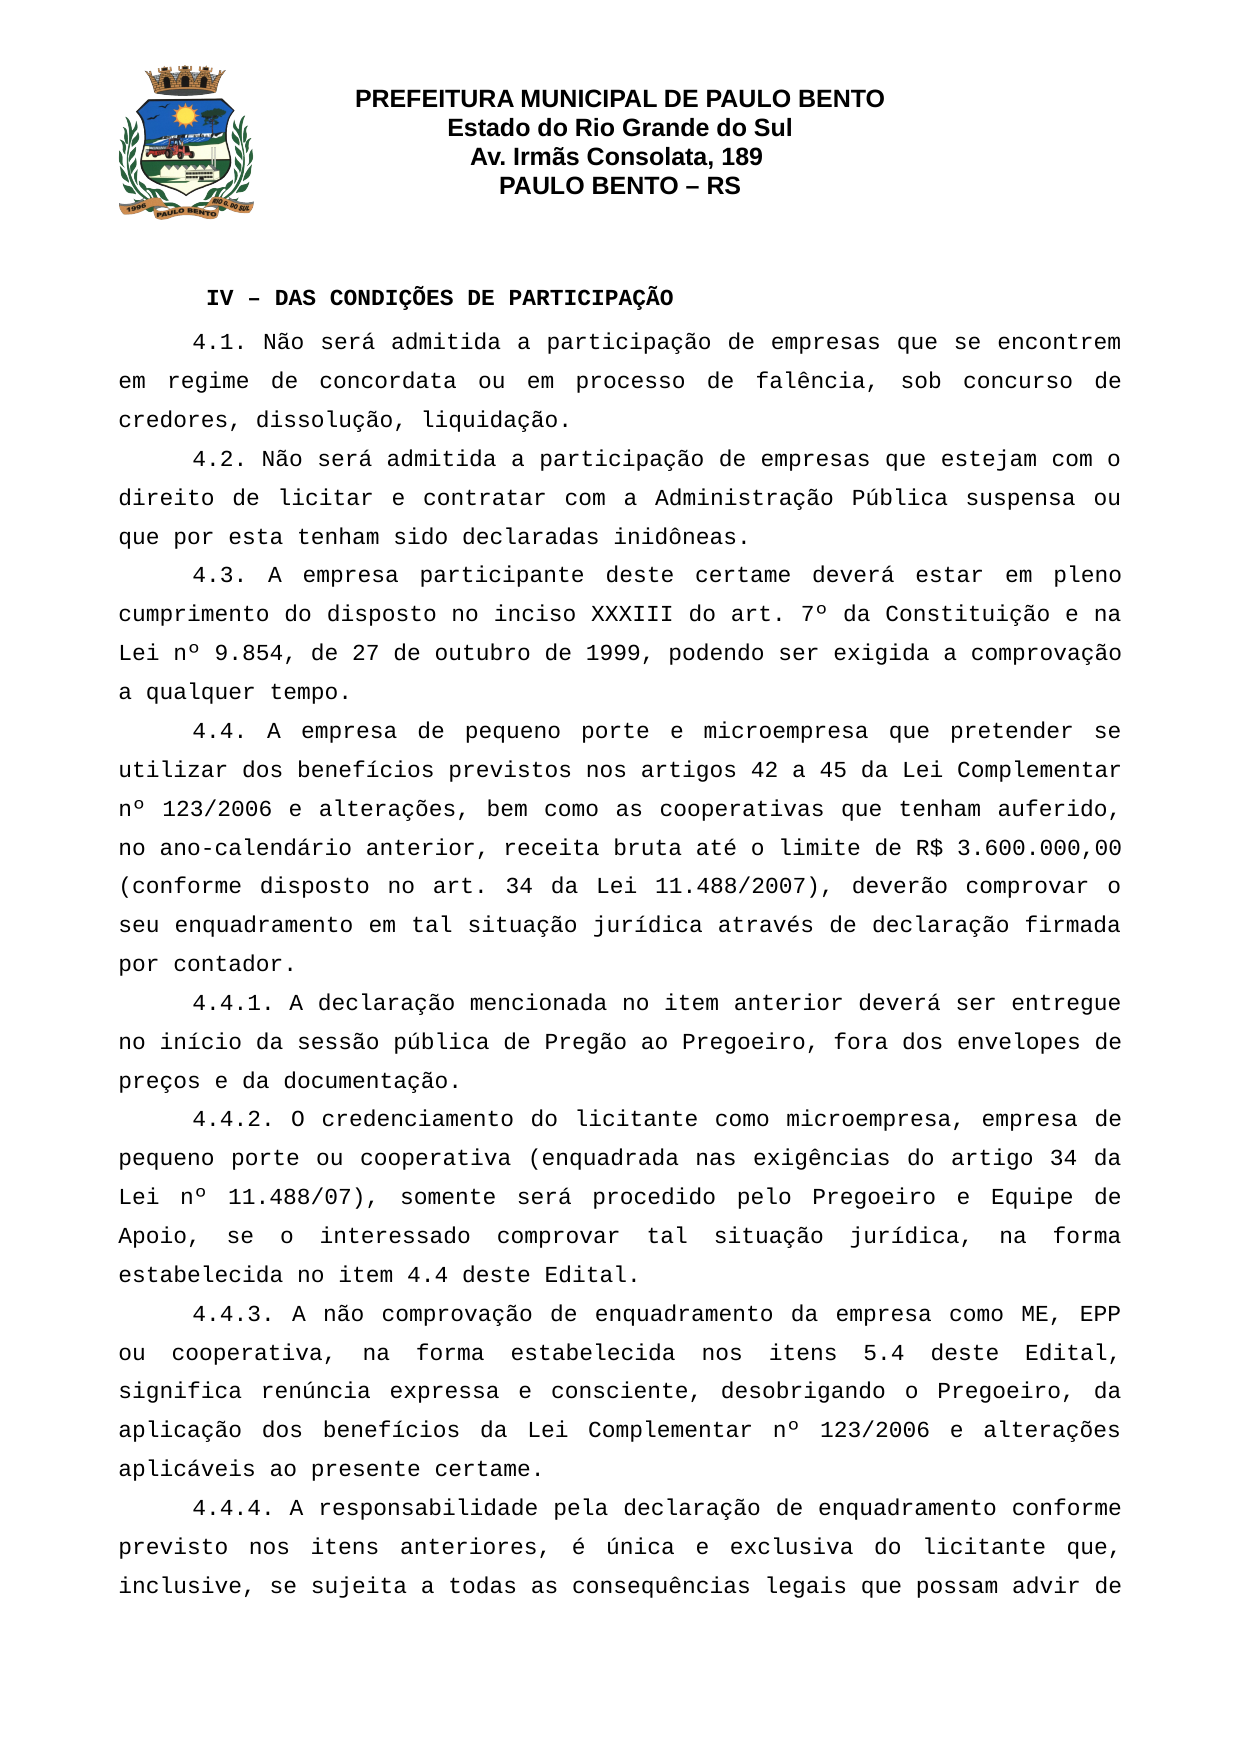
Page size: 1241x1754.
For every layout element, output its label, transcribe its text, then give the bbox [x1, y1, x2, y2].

text 4.4.1. A declaração mencionada no item anterior deverá ser entregue no início da sessão pública de Pregão ao Pregoeiro, fora dos envelopes de preços e da documentação. [118, 991, 1122, 1095]
text 4.4. A empresa de pequeno porte e microempresa que pretender se utilizar dos benefícios previstos nos artigos 42 a 45 da Lei Complementar nº 123/2006 e alterações, bem como as cooperativas que tenham auferido, no ano-calendário anterior, receita bruta até o limite de R$ 3.600.000,00 (conforme disposto no art. 34 da Lei 11.488/2007), deverão comprovar o seu enquadramento em tal situação jurídica através de declaração firmada por contador. [118, 719, 1122, 978]
text 4.4.2. O credenciamento do licitante como microempresa, empresa de pequeno porte ou cooperativa (enquadrada nas exigências do artigo 34 da Lei nº 11.488/07), somente será procedido pelo Pregoeiro e Equipe de Apoio, se o interessado comprovar tal situação jurídica, na forma estabelecida no item 4.4 deste Edital. [118, 1108, 1122, 1289]
text 4.4.3. A não comprovação de enquadramento da empresa como ME, EPP ou cooperativa, na forma estabelecida nos itens 5.4 deste Edital, significa renúncia expressa e consciente, desobrigando o Pregoeiro, da aplicação dos benefícios da Lei Complementar nº 123/2006 e alterações aplicáveis ao presente certame. [118, 1302, 1122, 1483]
text 4.1. Não será admitida a participação de empresas que se encontrem em regime de concordata ou em processo de falência, sob concurso de credores, dissolução, liquidação. [118, 331, 1122, 434]
text 4.4.4. A responsabilidade pela declaração de enquadramento conforme previsto nos itens anteriores, é única e exclusiva do licitante que, inclusive, se sujeita a todas as consequências legais que possam advir de [118, 1496, 1122, 1600]
text 4.3. A empresa participante deste certame deverá estar em pleno cumprimento do disposto no inciso XXXIII do art. 7º da Constituição e na Lei nº 9.854, de 27 de outubro de 1999, podendo ser exigida a comprovação a qualquer tempo. [118, 564, 1122, 706]
text 4.2. Não será admitida a participação de empresas que estejam com o direito de licitar e contratar com a Administração Pública suspensa ou que por esta tenham sido declaradas inidôneas. [118, 447, 1122, 551]
picture [118, 65, 254, 220]
text IV – DAS CONDIÇÕES DE PARTICIPAÇÃO [118, 286, 1122, 312]
